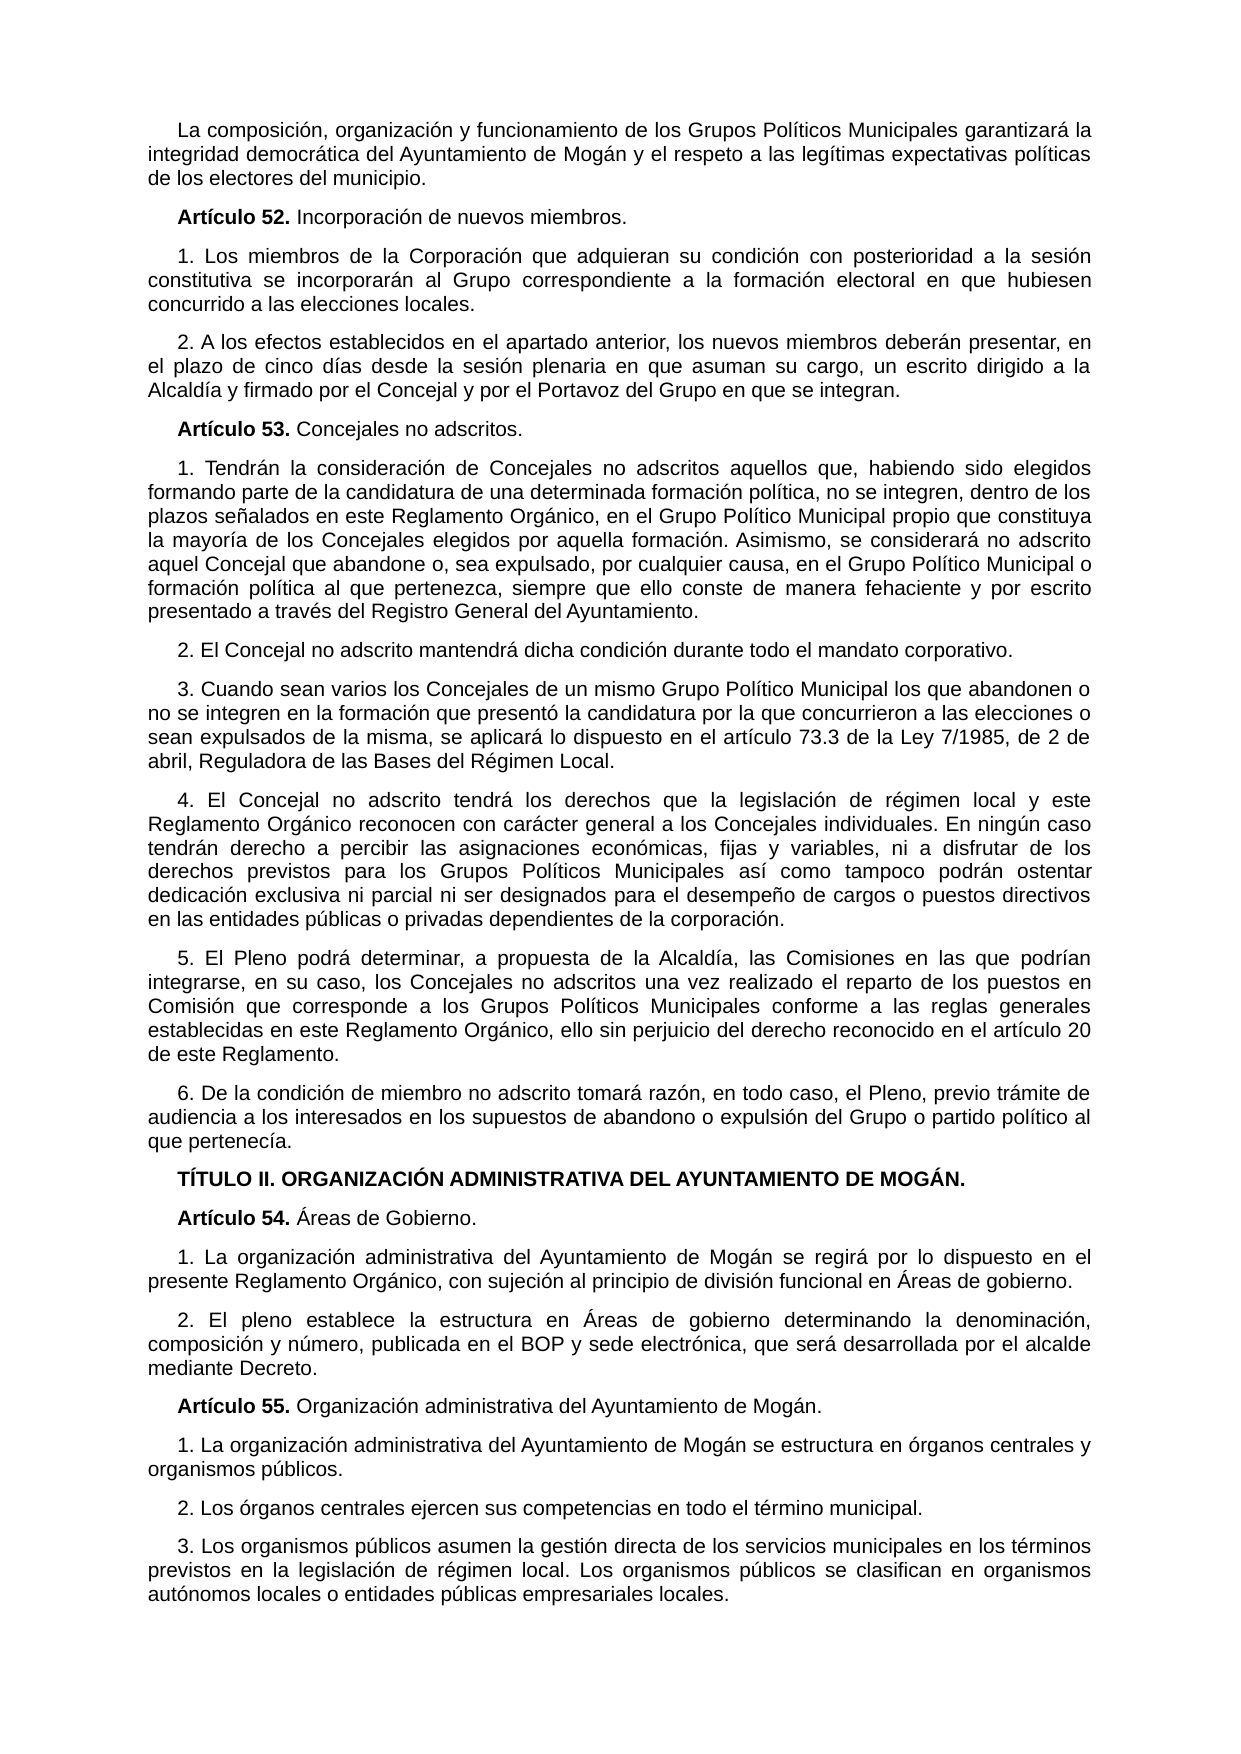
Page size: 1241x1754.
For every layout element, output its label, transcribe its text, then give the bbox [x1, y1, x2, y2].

text 3. Cuando sean varios los Concejales de un mismo Grupo Político Municipal los que abandonen o no se integren en la formación que presentó la candidatura por la que concurrieron a las elecciones o sean expulsados de la misma, se aplicará lo dispuesto en el artículo 73.3 de la Ley 7/1985, de 2 de abril, Reguladora de las Bases del Régimen Local. [148, 677, 1093, 773]
text 2. Los órganos centrales ejercen sus competencias en todo el término municipal. [148, 1496, 1093, 1519]
text 2. El pleno establece la estructura en Áreas de gobierno determinando la denominación, composición y número, publicada en el BOP y sede electrónica, que será desarrollada por el alcalde mediante Decreto. [148, 1307, 1093, 1379]
text Artículo 55. Organización administrativa del Ayuntamiento de Mogán. [148, 1394, 1093, 1418]
text La composición, organización y funcionamiento de los Grupos Políticos Municipales garantizará la integridad democrática del Ayuntamiento de Mogán y el respeto a las legítimas expectativas políticas de los electores del municipio. [148, 118, 1093, 190]
text Artículo 52. Incorporación de nuevos miembros. [148, 205, 1093, 229]
text 1. Los miembros de la Corporación que adquieran su condición con posterioridad a la sesión constitutiva se incorporarán al Grupo correspondiente a la formación electoral en que hubiesen concurrido a las elecciones locales. [148, 243, 1093, 315]
text 1. La organización administrativa del Ayuntamiento de Mogán se regirá por lo dispuesto en el presente Reglamento Orgánico, con sujeción al principio de división funcional en Áreas de gobierno. [148, 1245, 1093, 1293]
text TÍTULO II. ORGANIZACIÓN ADMINISTRATIVA DEL AYUNTAMIENTO DE MOGÁN. [148, 1167, 1093, 1191]
text 6. De la condición de miembro no adscrito tomará razón, en todo caso, el Pleno, previo trámite de audiencia a los interesados en los supuestos de abandono o expulsión del Grupo o partido político al que pertenecía. [148, 1081, 1093, 1152]
text 2. A los efectos establecidos en el apartado anterior, los nuevos miembros deberán presentar, en el plazo de cinco días desde la sesión plenaria en que asuman su cargo, un escrito dirigido a la Alcaldía y firmado por el Concejal y por el Portavoz del Grupo en que se integran. [148, 330, 1093, 402]
text 2. El Concejal no adscrito mantendrá dicha condición durante todo el mandato corporativo. [148, 638, 1093, 662]
text 1. Tendrán la consideración de Concejales no adscritos aquellos que, habiendo sido elegidos formando parte de la candidatura de una determinada formación política, no se integren, dentro de los plazos señalados en este Reglamento Orgánico, en el Grupo Político Municipal propio que constituya la mayoría de los Concejales elegidos por aquella formación. Asimismo, se considerará no adscrito aquel Concejal que abandone o, sea expulsado, por cualquier causa, en el Grupo Político Municipal o formación política al que pertenezca, siempre que ello conste de manera fehaciente y por escrito presentado a través del Registro General del Ayuntamiento. [148, 456, 1093, 623]
text 1. La organización administrativa del Ayuntamiento de Mogán se estructura en órganos centrales y organismos públicos. [148, 1433, 1093, 1481]
text 4. El Concejal no adscrito tendrá los derechos que la legislación de régimen local y este Reglamento Orgánico reconocen con carácter general a los Concejales individuales. En ningún caso tendrán derecho a percibir las asignaciones económicas, fijas y variables, ni a disfrutar de los derechos previstos para los Grupos Políticos Municipales así como tampoco podrán ostentar dedicación exclusiva ni parcial ni ser designados para el desempeño de cargos o puestos directivos en las entidades públicas o privadas dependientes de la corporación. [148, 787, 1093, 931]
text 5. El Pleno podrá determinar, a propuesta de la Alcaldía, las Comisiones en las que podrían integrarse, en su caso, los Concejales no adscritos una vez realizado el reparto de los puestos en Comisión que corresponde a los Grupos Políticos Municipales conforme a las reglas generales establecidas en este Reglamento Orgánico, ello sin perjuicio del derecho reconocido en el artículo 20 de este Reglamento. [148, 946, 1093, 1066]
text Artículo 53. Concejales no adscritos. [148, 417, 1093, 441]
text 3. Los organismos públicos asumen la gestión directa de los servicios municipales en los términos previstos en la legislación de régimen local. Los organismos públicos se clasifican en organismos autónomos locales o entidades públicas empresariales locales. [148, 1534, 1093, 1606]
text Artículo 54. Áreas de Gobierno. [148, 1206, 1093, 1230]
